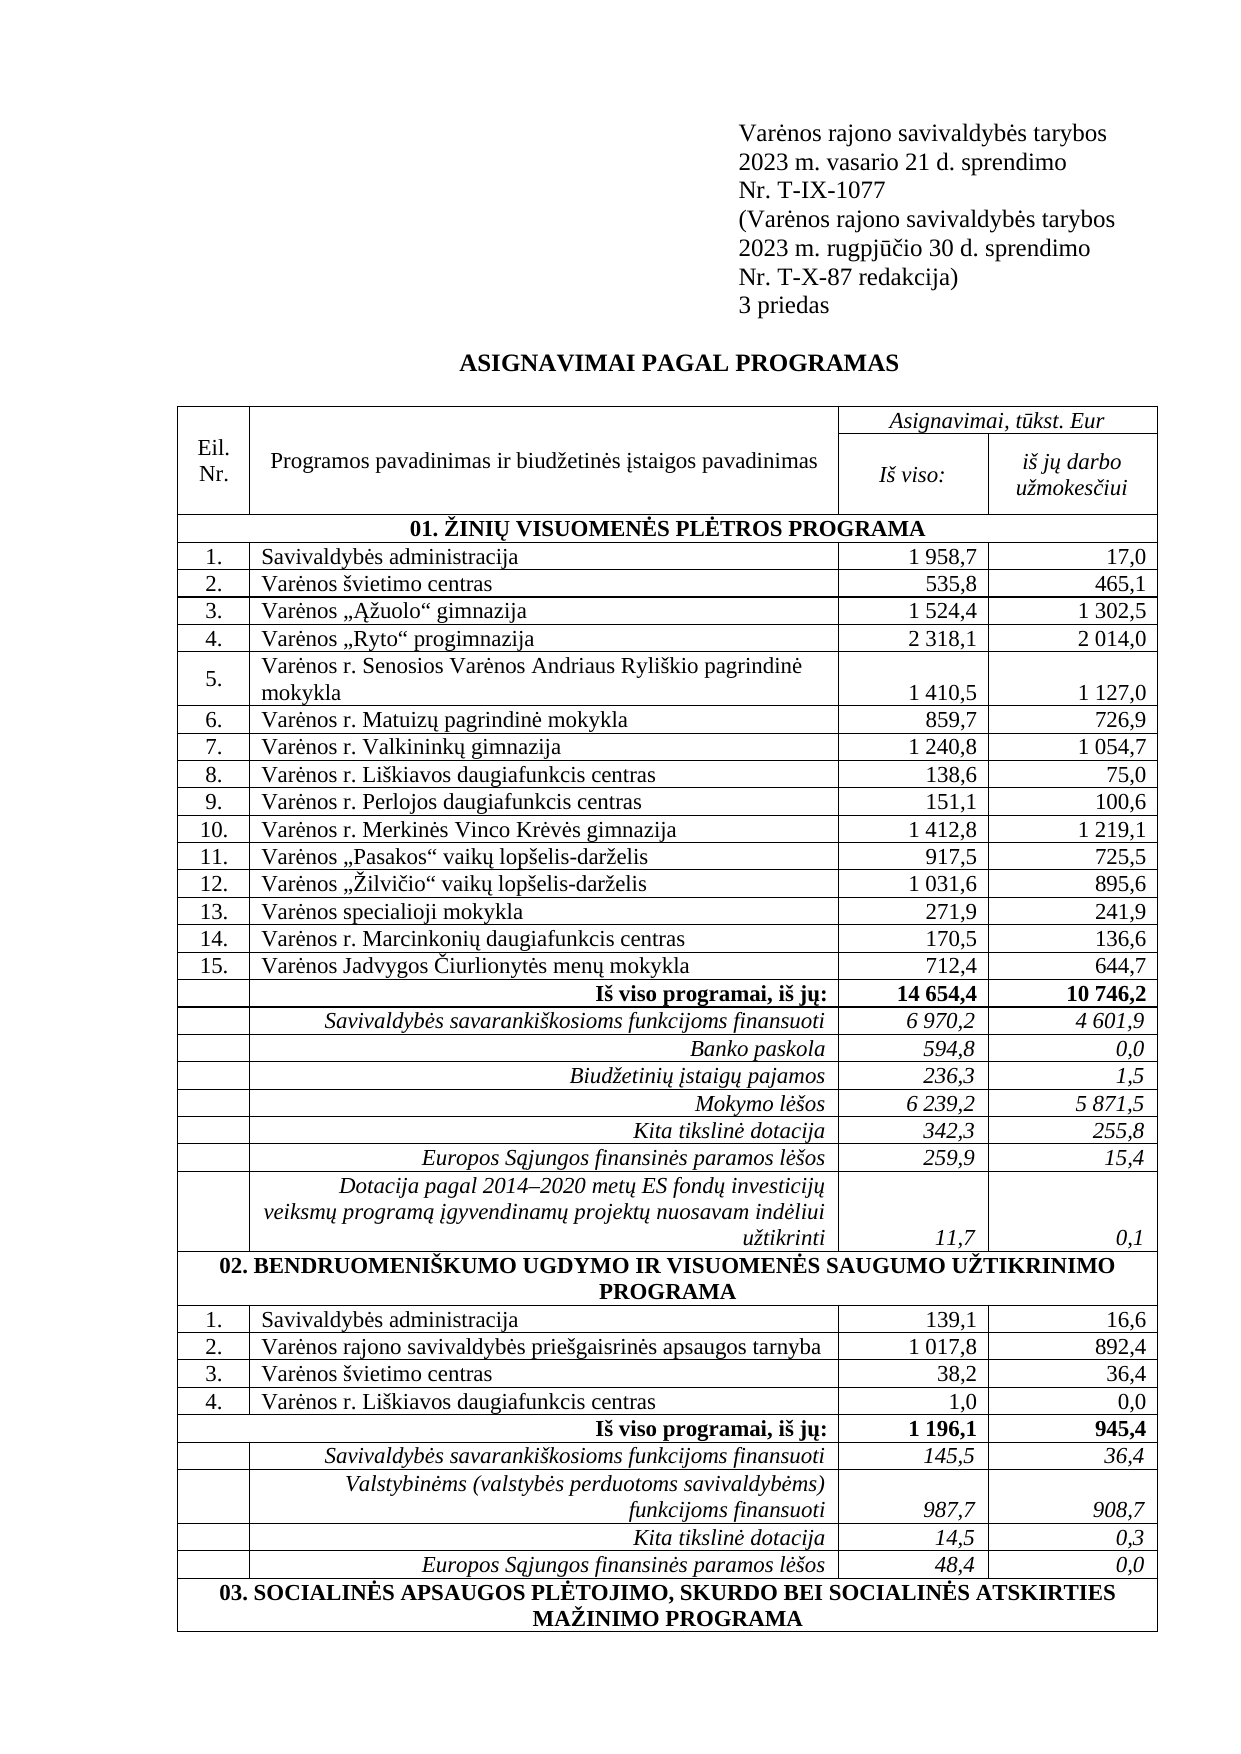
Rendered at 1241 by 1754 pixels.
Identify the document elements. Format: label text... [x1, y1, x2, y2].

table_cell 271,9 [839, 898, 988, 924]
table_cell 9. [178, 788, 249, 814]
table_cell 594,8 [839, 1035, 988, 1061]
table_cell 36,4 [989, 1360, 1157, 1387]
table_cell 03. SOCIALINĖS APSAUGOS PLĖTOJIMO, SKURDO BEI SOCIALINĖS ATSKIRTIES MAŽINIMO PROGRAMA [178, 1579, 1157, 1631]
table_cell 4. [178, 625, 249, 651]
table_cell 1 196,1 [839, 1415, 988, 1442]
table_cell 892,4 [989, 1333, 1157, 1359]
table_cell 1 524,4 [839, 598, 988, 624]
table_cell 2 318,1 [839, 625, 988, 651]
table_cell Biudžetinių įstaigų pajamos [250, 1062, 838, 1088]
table_cell 8. [178, 761, 249, 787]
table_cell 3. [178, 598, 249, 624]
table_cell 0,3 [989, 1524, 1157, 1550]
table_cell 1 302,5 [989, 598, 1157, 624]
table_cell 859,7 [839, 706, 988, 732]
table_cell Banko paskola [250, 1035, 838, 1061]
table_cell Varėnos r. Liškiavos daugiafunkcis centras [250, 1388, 838, 1414]
table_cell 5 871,5 [989, 1090, 1157, 1116]
table_cell 136,6 [989, 925, 1157, 952]
table_cell 12. [178, 870, 249, 897]
table_cell [1158, 1171, 1181, 1251]
table_cell [1158, 1305, 1181, 1332]
table_cell 2 014,0 [989, 625, 1157, 651]
text 2023 m. vasario 21 d. sprendimo [738, 147, 1181, 176]
table_cell 0,0 [989, 1551, 1157, 1577]
table_cell [1158, 1089, 1181, 1116]
table_cell 6. [178, 706, 249, 732]
table_cell [1158, 733, 1181, 760]
table_cell 10 746,2 [989, 980, 1157, 1006]
table_cell Europos Sąjungos finansinės paramos lėšos [250, 1144, 838, 1171]
table_cell Savivaldybės savarankiškosioms funkcijoms finansuoti [250, 1008, 838, 1034]
table_cell 987,7 [839, 1470, 988, 1523]
table_cell 151,1 [839, 788, 988, 814]
text Nr. T-X-87 redakcija) [738, 262, 1181, 291]
table_cell Savivaldybės administracija [250, 1306, 838, 1332]
table_cell [178, 1470, 249, 1523]
table_cell Iš viso programai, iš jų: [250, 980, 838, 1006]
table_header Eil. Nr. [178, 407, 249, 514]
table_cell 139,1 [839, 1306, 988, 1332]
table_cell [178, 1172, 249, 1251]
table_cell 11. [178, 843, 249, 869]
table_cell 16,6 [989, 1306, 1157, 1332]
table_cell [1158, 705, 1181, 732]
table_cell [1158, 489, 1181, 514]
table_cell [178, 1524, 249, 1550]
table_cell Europos Sąjungos finansinės paramos lėšos [250, 1551, 838, 1577]
table_cell 6 239,2 [839, 1090, 988, 1116]
table_cell 170,5 [839, 925, 988, 952]
table_cell 725,5 [989, 843, 1157, 869]
table_cell iš jų darbo užmokesčiui [989, 434, 1157, 514]
table_cell 2. [178, 570, 249, 596]
table_cell [178, 1144, 249, 1171]
table_cell 1. [178, 543, 249, 569]
table_cell [1158, 869, 1181, 897]
table_cell [1158, 1143, 1181, 1171]
table_cell 01. ŽINIŲ VISUOMENĖS PLĖTROS PROGRAMA [178, 515, 1157, 542]
table_cell 138,6 [839, 761, 988, 787]
table_cell 6 970,2 [839, 1008, 988, 1034]
table_cell 4. [178, 1388, 249, 1414]
table_cell 1 219,1 [989, 816, 1157, 842]
table_header Programos pavadinimas ir biudžetinės įstaigos pavadinimas [250, 407, 838, 514]
table_cell 895,6 [989, 870, 1157, 897]
table_cell Varėnos r. Senosios Varėnos Andriaus Ryliškio pagrindinė mokykla [250, 652, 838, 705]
table_cell Valstybinėms (valstybės perduotoms savivaldybėms) funkcijoms finansuoti [250, 1470, 838, 1523]
text Varėnos rajono savivaldybės tarybos [738, 118, 1181, 147]
text Nr. T-IX-1077 [738, 176, 1181, 204]
table_cell 236,3 [839, 1062, 988, 1088]
table_cell 1 412,8 [839, 816, 988, 842]
table_cell 7. [178, 734, 249, 760]
table_cell 0,0 [989, 1035, 1157, 1061]
table_cell Varėnos r. Valkininkų gimnazija [250, 734, 838, 760]
table_cell [178, 1090, 249, 1116]
table_cell [1158, 842, 1181, 869]
table_cell 644,7 [989, 953, 1157, 979]
text (Varėnos rajono savivaldybės tarybos [738, 204, 1181, 233]
table_cell [1158, 1523, 1181, 1550]
table_cell Varėnos „Ąžuolo“ gimnazija [250, 598, 838, 624]
table_cell 1,5 [989, 1062, 1157, 1088]
table_cell [1158, 542, 1181, 569]
table_cell 38,2 [839, 1360, 988, 1387]
table_cell 1 054,7 [989, 734, 1157, 760]
table_cell 48,4 [839, 1551, 988, 1577]
table_cell Kita tikslinė dotacija [250, 1524, 838, 1550]
table_cell Iš viso programai, iš jų: [178, 1415, 838, 1442]
table_cell [1158, 787, 1181, 814]
table_cell 17,0 [989, 543, 1157, 569]
table_cell [1158, 651, 1181, 705]
table_cell [178, 1062, 249, 1088]
table_cell 1. [178, 1306, 249, 1332]
table_cell 145,5 [839, 1443, 988, 1469]
table_cell Mokymo lėšos [250, 1090, 838, 1116]
table_cell 342,3 [839, 1117, 988, 1143]
table_cell Varėnos „Ryto“ progimnazija [250, 625, 838, 651]
table_cell Kita tikslinė dotacija [250, 1117, 838, 1143]
table_cell Iš viso: [839, 434, 988, 514]
table_cell Varėnos Jadvygos Čiurlionytės menų mokykla [250, 953, 838, 979]
table_cell Varėnos r. Marcinkonių daugiafunkcis centras [250, 925, 838, 952]
table_cell 14 654,4 [839, 980, 988, 1006]
table_cell 255,8 [989, 1117, 1157, 1143]
table_cell 1 031,6 [839, 870, 988, 897]
table_cell Varėnos r. Liškiavos daugiafunkcis centras [250, 761, 838, 787]
text 2023 m. rugpjūčio 30 d. sprendimo [738, 233, 1181, 262]
table_cell [178, 1117, 249, 1143]
table_cell 02. BENDRUOMENIŠKUMO UGDYMO IR VISUOMENĖS SAUGUMO UŽTIKRINIMO PROGRAMA [178, 1252, 1157, 1304]
table_cell [1158, 596, 1181, 624]
table_cell [1158, 897, 1181, 924]
table_cell 1 017,8 [839, 1333, 988, 1359]
table_cell [1158, 924, 1181, 952]
text 3 priedas [738, 291, 1181, 319]
table_cell 5. [178, 652, 249, 705]
table_cell 10. [178, 816, 249, 842]
table_cell [1158, 433, 1181, 462]
table_cell 259,9 [839, 1144, 988, 1171]
table_cell 465,1 [989, 570, 1157, 596]
table_cell [1158, 1034, 1181, 1061]
table_cell 13. [178, 898, 249, 924]
table_cell [1158, 462, 1181, 489]
table_cell 1 127,0 [989, 652, 1157, 705]
table_cell 0,0 [989, 1388, 1157, 1414]
table_cell [1158, 1359, 1181, 1387]
table_cell [1158, 1332, 1181, 1359]
text ASIGNAVIMAI PAGAL PROGRAMAS [177, 348, 1181, 377]
table_cell Savivaldybės savarankiškosioms funkcijoms finansuoti [250, 1443, 838, 1469]
table_header Asignavimai, tūkst. Eur [839, 407, 1157, 433]
table_cell Varėnos „Pasakos“ vaikų lopšelis-darželis [250, 843, 838, 869]
table_cell [1158, 514, 1181, 542]
table_cell [1158, 1442, 1181, 1469]
table_cell 100,6 [989, 788, 1157, 814]
table_cell 1 410,5 [839, 652, 988, 705]
table_cell 241,9 [989, 898, 1157, 924]
table_cell [1158, 1006, 1181, 1034]
table_cell [1158, 569, 1181, 596]
table_cell 36,4 [989, 1443, 1157, 1469]
table_cell Varėnos r. Perlojos daugiafunkcis centras [250, 788, 838, 814]
table_cell 945,4 [989, 1415, 1157, 1442]
table_cell [178, 1035, 249, 1061]
table_cell Varėnos „Žilvičio“ vaikų lopšelis-darželis [250, 870, 838, 897]
table_cell Varėnos švietimo centras [250, 1360, 838, 1387]
table_cell 15. [178, 953, 249, 979]
table_cell 3. [178, 1360, 249, 1387]
table_cell [1158, 1469, 1181, 1523]
table_cell [178, 1551, 249, 1577]
table_cell [1158, 1116, 1181, 1143]
table_cell [1158, 1578, 1181, 1631]
table_cell [1158, 952, 1181, 979]
table_cell 2. [178, 1333, 249, 1359]
table_cell Varėnos r. Merkinės Vinco Krėvės gimnazija [250, 816, 838, 842]
table_cell [178, 1443, 249, 1469]
table_cell [1158, 1387, 1181, 1414]
table_cell [1158, 1251, 1181, 1304]
table_cell 75,0 [989, 761, 1157, 787]
table_cell Varėnos r. Matuizų pagrindinė mokykla [250, 706, 838, 732]
table_cell 535,8 [839, 570, 988, 596]
table_cell 1,0 [839, 1388, 988, 1414]
table_cell Varėnos specialioji mokykla [250, 898, 838, 924]
table_cell 14,5 [839, 1524, 988, 1550]
table_cell [1158, 1061, 1181, 1088]
table_cell [1158, 1414, 1181, 1442]
table_cell [1158, 815, 1181, 842]
table_cell Varėnos švietimo centras [250, 570, 838, 596]
table_cell 15,4 [989, 1144, 1157, 1171]
table_cell Varėnos rajono savivaldybės priešgaisrinės apsaugos tarnyba [250, 1333, 838, 1359]
table_cell 908,7 [989, 1470, 1157, 1523]
table_cell [178, 980, 249, 1006]
table_cell [1158, 1550, 1181, 1577]
table_cell 14. [178, 925, 249, 952]
table_cell 1 958,7 [839, 543, 988, 569]
table_cell Savivaldybės administracija [250, 543, 838, 569]
table_cell [1158, 979, 1181, 1006]
table_cell 1 240,8 [839, 734, 988, 760]
table_cell [1158, 624, 1181, 651]
table_cell 11,7 [839, 1172, 988, 1251]
table_cell 0,1 [989, 1172, 1157, 1251]
table_cell 726,9 [989, 706, 1157, 732]
table_cell 712,4 [839, 953, 988, 979]
table_cell [1158, 760, 1181, 787]
table_cell Dotacija pagal 2014–2020 metų ES fondų investicijų veiksmų programą įgyvendinamų projektų nuosavam indėliui užtikrinti [250, 1172, 838, 1251]
table_header [1158, 406, 1181, 433]
table_cell 917,5 [839, 843, 988, 869]
table_cell [178, 1008, 249, 1034]
table_cell 4 601,9 [989, 1008, 1157, 1034]
